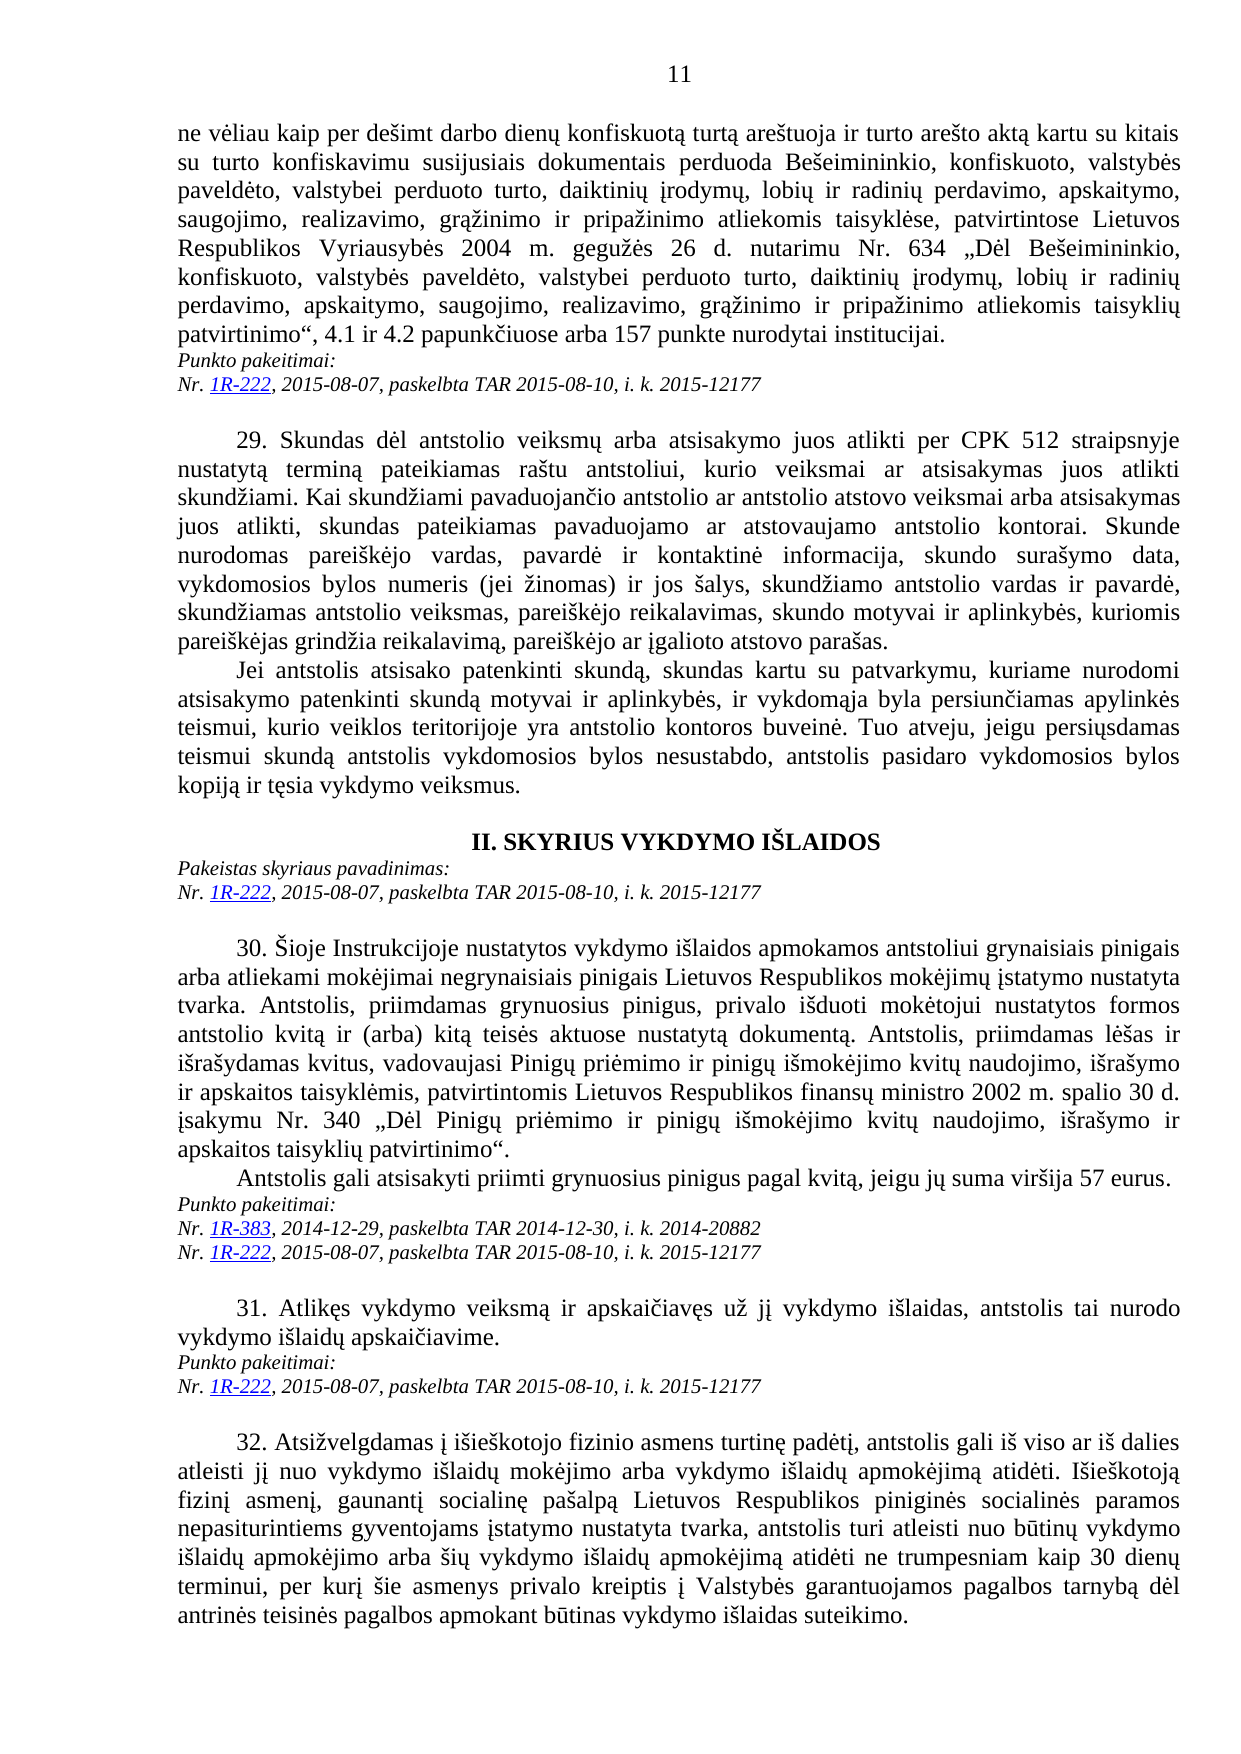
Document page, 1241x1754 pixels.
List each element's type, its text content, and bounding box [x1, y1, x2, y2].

text Punkto pakeitimai: [177, 348, 1181, 372]
text 29. Skundas dėl antstolio veiksmų arba atsisakymo juos atlikti per CPK 512 straipsnyje nustatytą terminą pateikiamas raštu antstoliui, kurio veiksmai ar atsisakymas juos atlikti skundžiami. Kai skundžiami pavaduojančio antstolio ar antstolio atstovo veiksmai arba atsisakymas juos atlikti, skundas pateikiamas pavaduojamo ar atstovaujamo antstolio kontorai. Skunde nurodomas pareiškėjo vardas, pavardė ir kontaktinė informacija, skundo surašymo data, vykdomosios bylos numeris (jei žinomas) ir jos šalys, skundžiamo antstolio vardas ir pavardė, skundžiamas antstolio veiksmas, pareiškėjo reikalavimas, skundo motyvai ir aplinkybės, kuriomis pareiškėjas grindžia reikalavimą, pareiškėjo ar įgalioto atstovo parašas. [177, 425, 1181, 655]
text II. SKYRIUS VYKDYMO IŠLAIDOS [177, 827, 1181, 856]
text Nr. 1R-222, 2015-08-07, paskelbta TAR 2015-08-10, i. k. 2015-12177 [177, 1240, 1181, 1264]
text 31. Atlikęs vykdymo veiksmą ir apskaičiavęs už jį vykdymo išlaidas, antstolis tai nurodo vykdymo išlaidų apskaičiavime. [177, 1293, 1181, 1350]
text Nr. 1R-222, 2015-08-07, paskelbta TAR 2015-08-10, i. k. 2015-12177 [177, 372, 1181, 396]
text Nr. 1R-222, 2015-08-07, paskelbta TAR 2015-08-10, i. k. 2015-12177 [177, 880, 1181, 904]
text Pakeistas skyriaus pavadinimas: [177, 856, 1181, 880]
text Antstolis gali atsisakyti priimti grynuosius pinigus pagal kvitą, jeigu jų suma viršija 57 eurus. [177, 1163, 1181, 1192]
text 30. Šioje Instrukcijoje nustatytos vykdymo išlaidos apmokamos antstoliui grynaisiais pinigais arba atliekami mokėjimai negrynaisiais pinigais Lietuvos Respublikos mokėjimų įstatymo nustatyta tvarka. Antstolis, priimdamas grynuosius pinigus, privalo išduoti mokėtojui nustatytos formos antstolio kvitą ir (arba) kitą teisės aktuose nustatytą dokumentą. Antstolis, priimdamas lėšas ir išrašydamas kvitus, vadovaujasi Pinigų priėmimo ir pinigų išmokėjimo kvitų naudojimo, išrašymo ir apskaitos taisyklėmis, patvirtintomis Lietuvos Respublikos finansų ministro 2002 m. spalio 30 d. įsakymu Nr. 340 „Dėl Pinigų priėmimo ir pinigų išmokėjimo kvitų naudojimo, išrašymo ir apskaitos taisyklių patvirtinimo“. [177, 933, 1181, 1163]
text Nr. 1R-222, 2015-08-07, paskelbta TAR 2015-08-10, i. k. 2015-12177 [177, 1374, 1181, 1398]
text Punkto pakeitimai: [177, 1192, 1181, 1216]
text 32. Atsižvelgdamas į išieškotojo fizinio asmens turtinę padėtį, antstolis gali iš viso ar iš dalies atleisti jį nuo vykdymo išlaidų mokėjimo arba vykdymo išlaidų apmokėjimą atidėti. Išieškotoją fizinį asmenį, gaunantį socialinę pašalpą Lietuvos Respublikos piniginės socialinės paramos nepasiturintiems gyventojams įstatymo nustatyta tvarka, antstolis turi atleisti nuo būtinų vykdymo išlaidų apmokėjimo arba šių vykdymo išlaidų apmokėjimą atidėti ne trumpesniam kaip 30 dienų terminui, per kurį šie asmenys privalo kreiptis į Valstybės garantuojamos pagalbos tarnybą dėl antrinės teisinės pagalbos apmokant būtinas vykdymo išlaidas suteikimo. [177, 1427, 1181, 1628]
text ne vėliau kaip per dešimt darbo dienų konfiskuotą turtą areštuoja ir turto arešto aktą kartu su kitais su turto konfiskavimu susijusiais dokumentais perduoda Bešeimininkio, konfiskuoto, valstybės paveldėto, valstybei perduoto turto, daiktinių įrodymų, lobių ir radinių perdavimo, apskaitymo, saugojimo, realizavimo, grąžinimo ir pripažinimo atliekomis taisyklėse, patvirtintose Lietuvos Respublikos Vyriausybės 2004 m. gegužės 26 d. nutarimu Nr. 634 „Dėl Bešeimininkio, konfiskuoto, valstybės paveldėto, valstybei perduoto turto, daiktinių įrodymų, lobių ir radinių perdavimo, apskaitymo, saugojimo, realizavimo, grąžinimo ir pripažinimo atliekomis taisyklių patvirtinimo“, 4.1 ir 4.2 papunkčiuose arba 157 punkte nurodytai institucijai. [177, 118, 1181, 348]
text Nr. 1R-383, 2014-12-29, paskelbta TAR 2014-12-30, i. k. 2014-20882 [177, 1216, 1181, 1240]
text Jei antstolis atsisako patenkinti skundą, skundas kartu su patvarkymu, kuriame nurodomi atsisakymo patenkinti skundą motyvai ir aplinkybės, ir vykdomąja byla persiunčiamas apylinkės teismui, kurio veiklos teritorijoje yra antstolio kontoros buveinė. Tuo atveju, jeigu persiųsdamas teismui skundą antstolis vykdomosios bylos nesustabdo, antstolis pasidaro vykdomosios bylos kopiją ir tęsia vykdymo veiksmus. [177, 655, 1181, 799]
text Punkto pakeitimai: [177, 1350, 1181, 1374]
